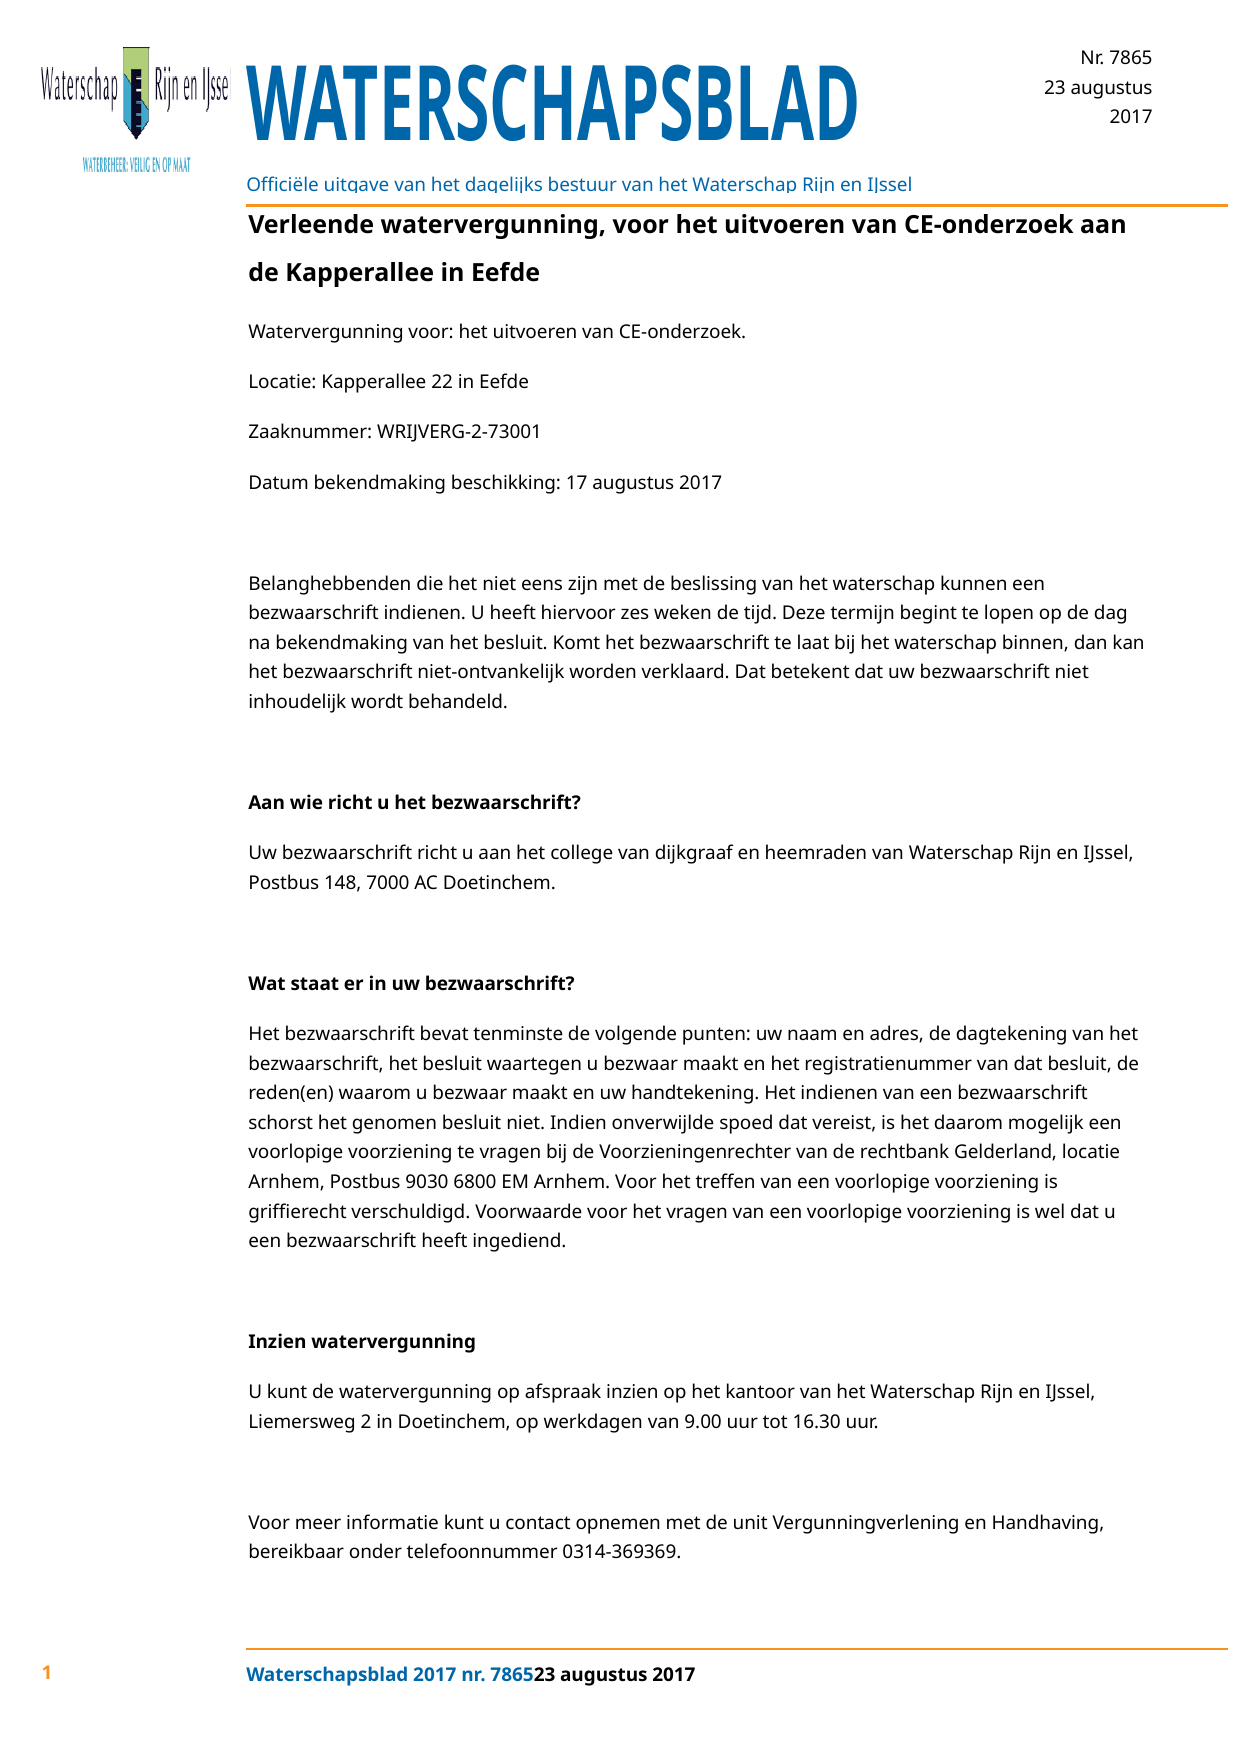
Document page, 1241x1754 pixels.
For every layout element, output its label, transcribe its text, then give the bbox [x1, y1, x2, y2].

text Watervergunning voor: het uitvoeren van CE-onderzoek. [248, 318, 1152, 344]
text U kunt de watervergunning op afspraak inzien op het kantoor van het Waterschap Rijn en IJssel, Liemersweg 2 in Doetinchem, op werkdagen van 9.00 uur tot 16.30 uur. [248, 1379, 1152, 1434]
text Locatie: Kapperallee 22 in Eefde [248, 368, 1152, 394]
text Zaaknummer: WRIJVERG-2-73001 [248, 419, 1152, 444]
text Verleende watervergunning, voor het uitvoeren van CE-onderzoek aan de Kapperallee in Eefde [248, 207, 1152, 288]
text Wat staat er in uw bezwaarschrift? [248, 970, 1152, 996]
text Datum bekendmaking beschikking: 17 augustus 2017 [248, 469, 1152, 495]
text Voor meer informatie kunt u contact opnemen met de unit Vergunningverlening en Handhaving, bereikbaar onder telefoonnummer 0314-369369. [248, 1509, 1152, 1564]
picture [41, 47, 231, 172]
text Uw bezwaarschrift richt u aan het college van dijkgraaf en heemraden van Waterschap Rijn en IJssel, Postbus 148, 7000 AC Doetinchem. [248, 839, 1152, 895]
text Belanghebbenden die het niet eens zijn met de beslissing van het waterschap kunnen een bezwaarschrift indienen. U heeft hiervoor zes weken de tijd. Deze termijn begint te lopen op de dag na bekendmaking van het besluit. Komt het bezwaarschrift te laat bij het waterschap binnen, dan kan het bezwaarschrift niet-ontvankelijk worden verklaard. Dat betekent dat uw bezwaarschrift niet inhoudelijk wordt behandeld. [248, 570, 1152, 714]
text Het bezwaarschrift bevat tenminste de volgende punten: uw naam en adres, de dagtekening van het bezwaarschrift, het besluit waartegen u bezwaar maakt en het registratienummer van dat besluit, de reden(en) waarom u bezwaar maakt en uw handtekening. Het indienen van een bezwaarschrift schorst het genomen besluit niet. Indien onverwijlde spoed dat vereist, is het daarom mogelijk een voorlopige voorziening te vragen bij de Voorzieningenrechter van de rechtbank Gelderland, locatie Arnhem, Postbus 9030 6800 EM Arnhem. Voor het treffen van een voorlopige voorziening is griffierecht verschuldigd. Voorwaarde voor het vragen van een voorlopige voorziening is wel dat u een bezwaarschrift heeft ingediend. [248, 1020, 1152, 1253]
text Inzien watervergunning [248, 1328, 1152, 1354]
text Aan wie richt u het bezwaarschrift? [248, 789, 1152, 815]
